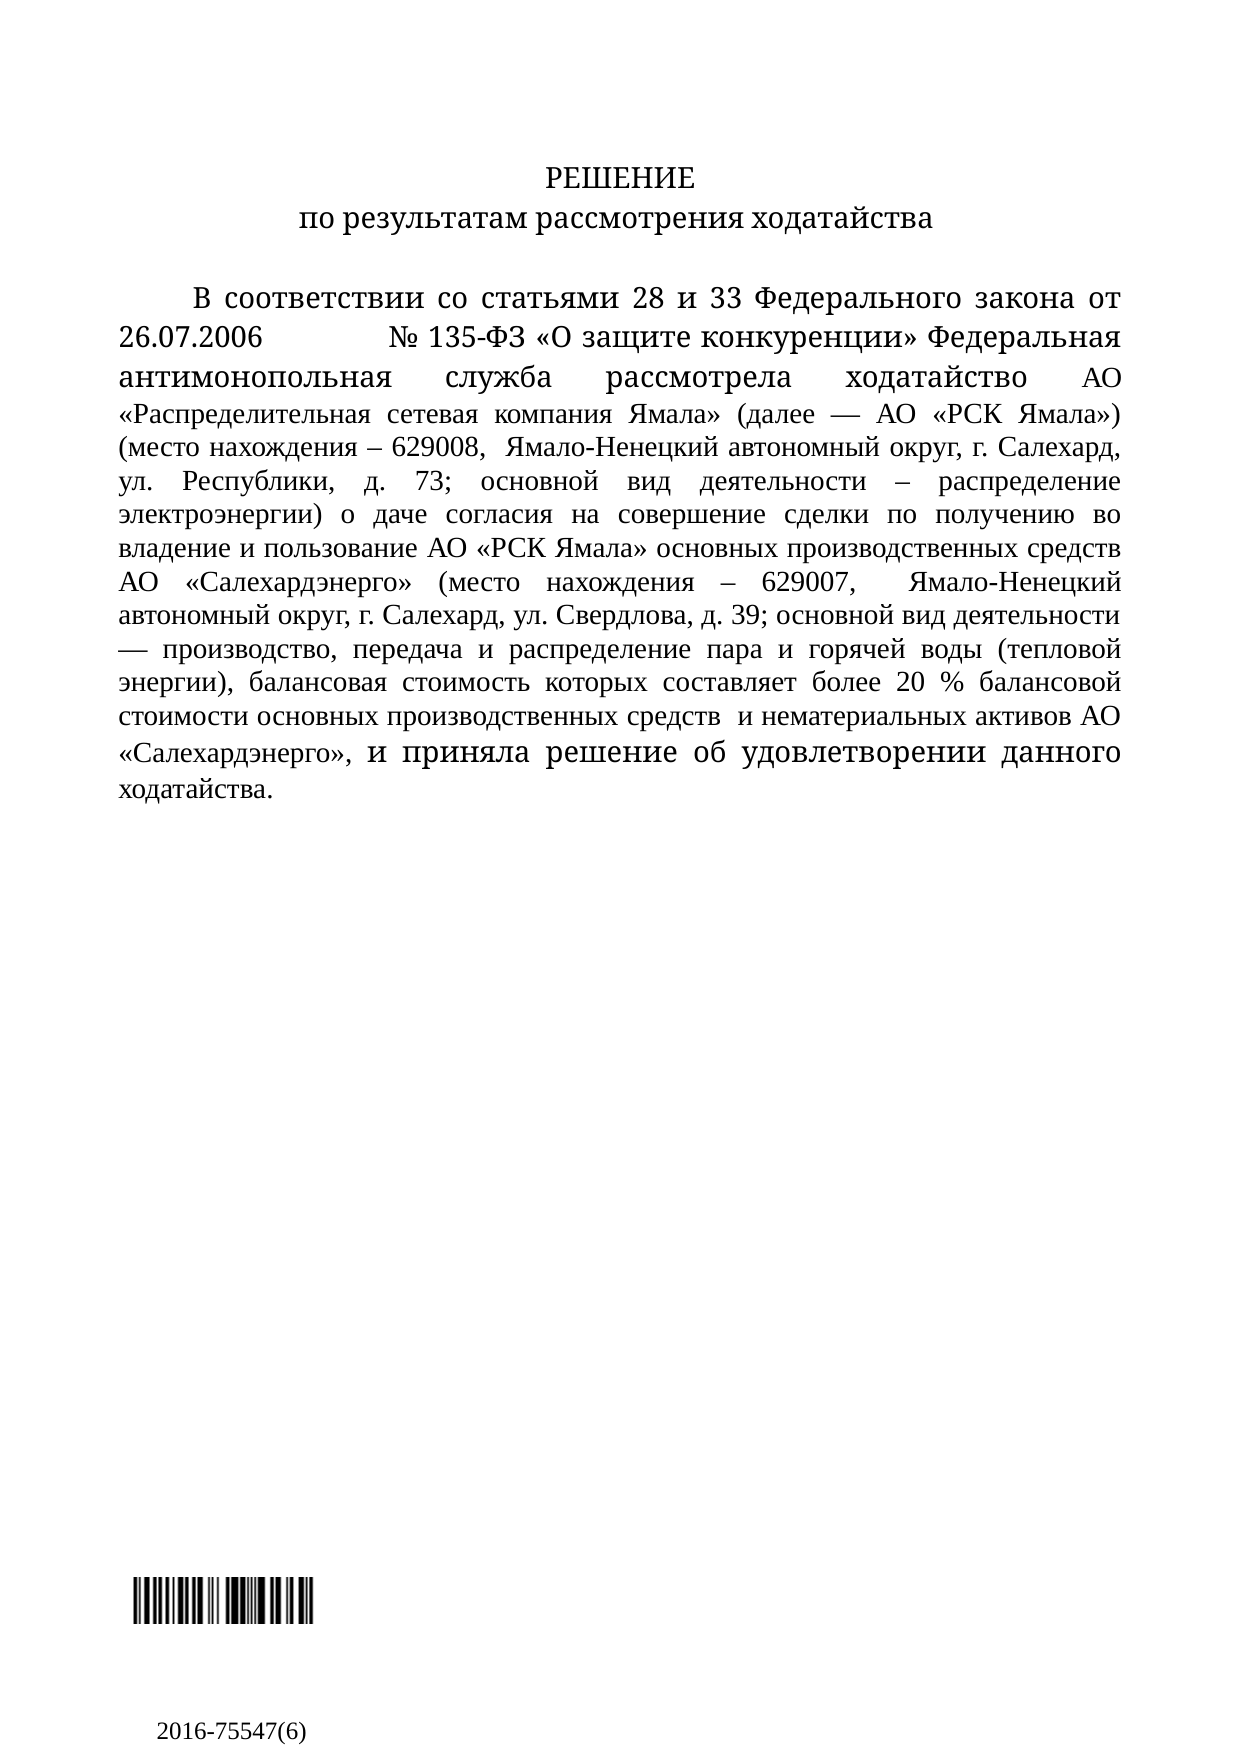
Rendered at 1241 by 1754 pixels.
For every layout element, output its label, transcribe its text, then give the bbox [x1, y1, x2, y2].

text РЕШЕНИЕ [118, 158, 1122, 197]
text В соответствии со статьями 28 и 33 Федерального закона от 26.07.2006 № 135-ФЗ «О защите конкуренции» Федеральная антимонопольная служба рассмотрела ходатайство АО «Распределительная сетевая компания Ямала» (далее — АО «РСК Ямала») (место нахождения – 629008, Ямало-Ненецкий автономный округ, г. Салехард, ул. Республики, д. 73; основной вид деятельности – распределение электроэнергии) о даче согласия на совершение сделки по получению во владение и пользование АО «РСК Ямала» основных производственных средств АО «Салехардэнерго» (место нахождения – 629007, Ямало-Ненецкий автономный округ, г. Салехард, ул. Свердлова, д. 39; основной вид деятельности — производство, передача и распределение пара и горячей воды (тепловой энергии), балансовая стоимость которых составляет более 20 % балансовой стоимости основных производственных средств и нематериальных активов АО «Салехардэнерго», и приняла решение об удовлетворении данного ходатайства. [118, 277, 1122, 804]
picture [118, 1577, 331, 1624]
text по результатам рассмотрения ходатайства [118, 197, 1122, 237]
